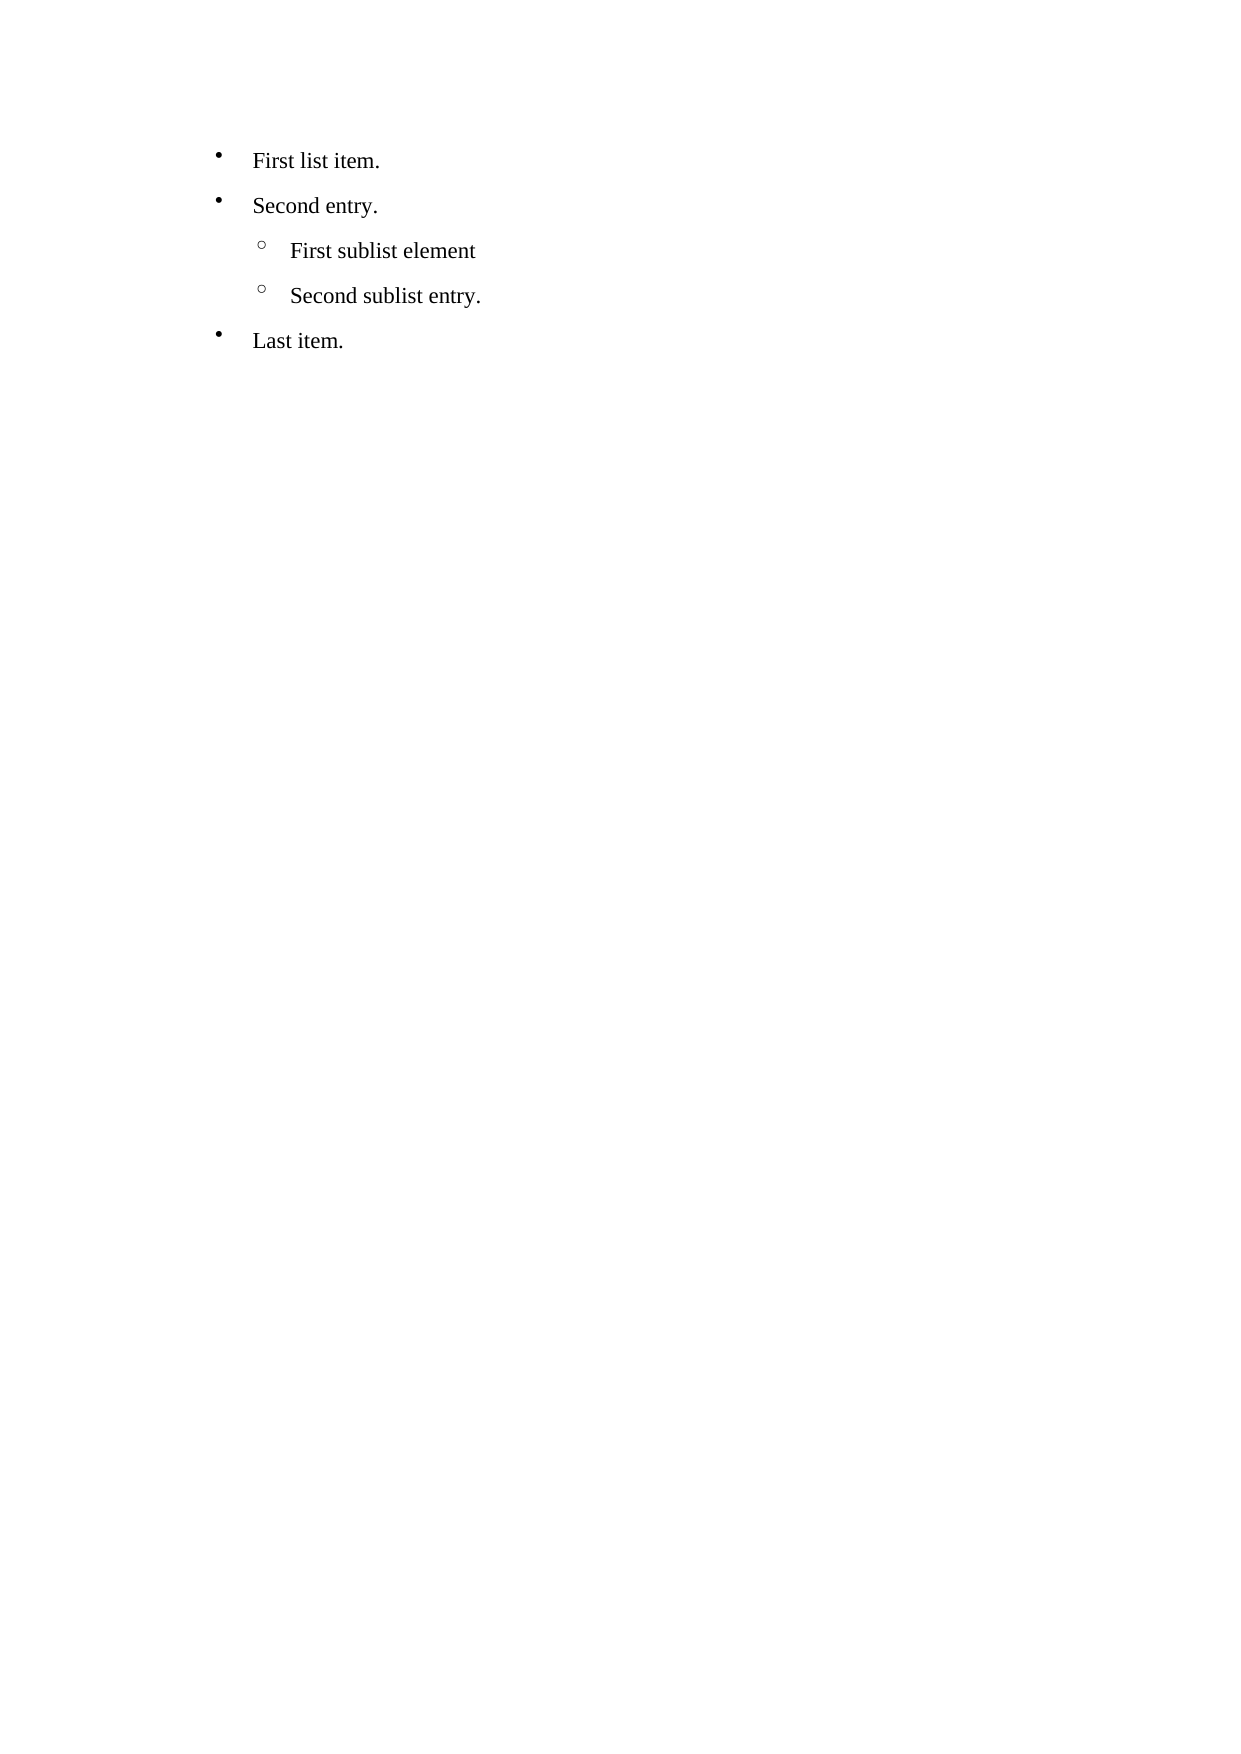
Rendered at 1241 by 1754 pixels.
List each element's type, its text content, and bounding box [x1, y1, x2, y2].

list First list item. [215, 148, 1063, 174]
list Second sublist entry. [252, 282, 1063, 308]
list Second entry. [215, 192, 1063, 219]
list First sublist element [252, 237, 1063, 263]
list Last item. [215, 327, 1063, 353]
